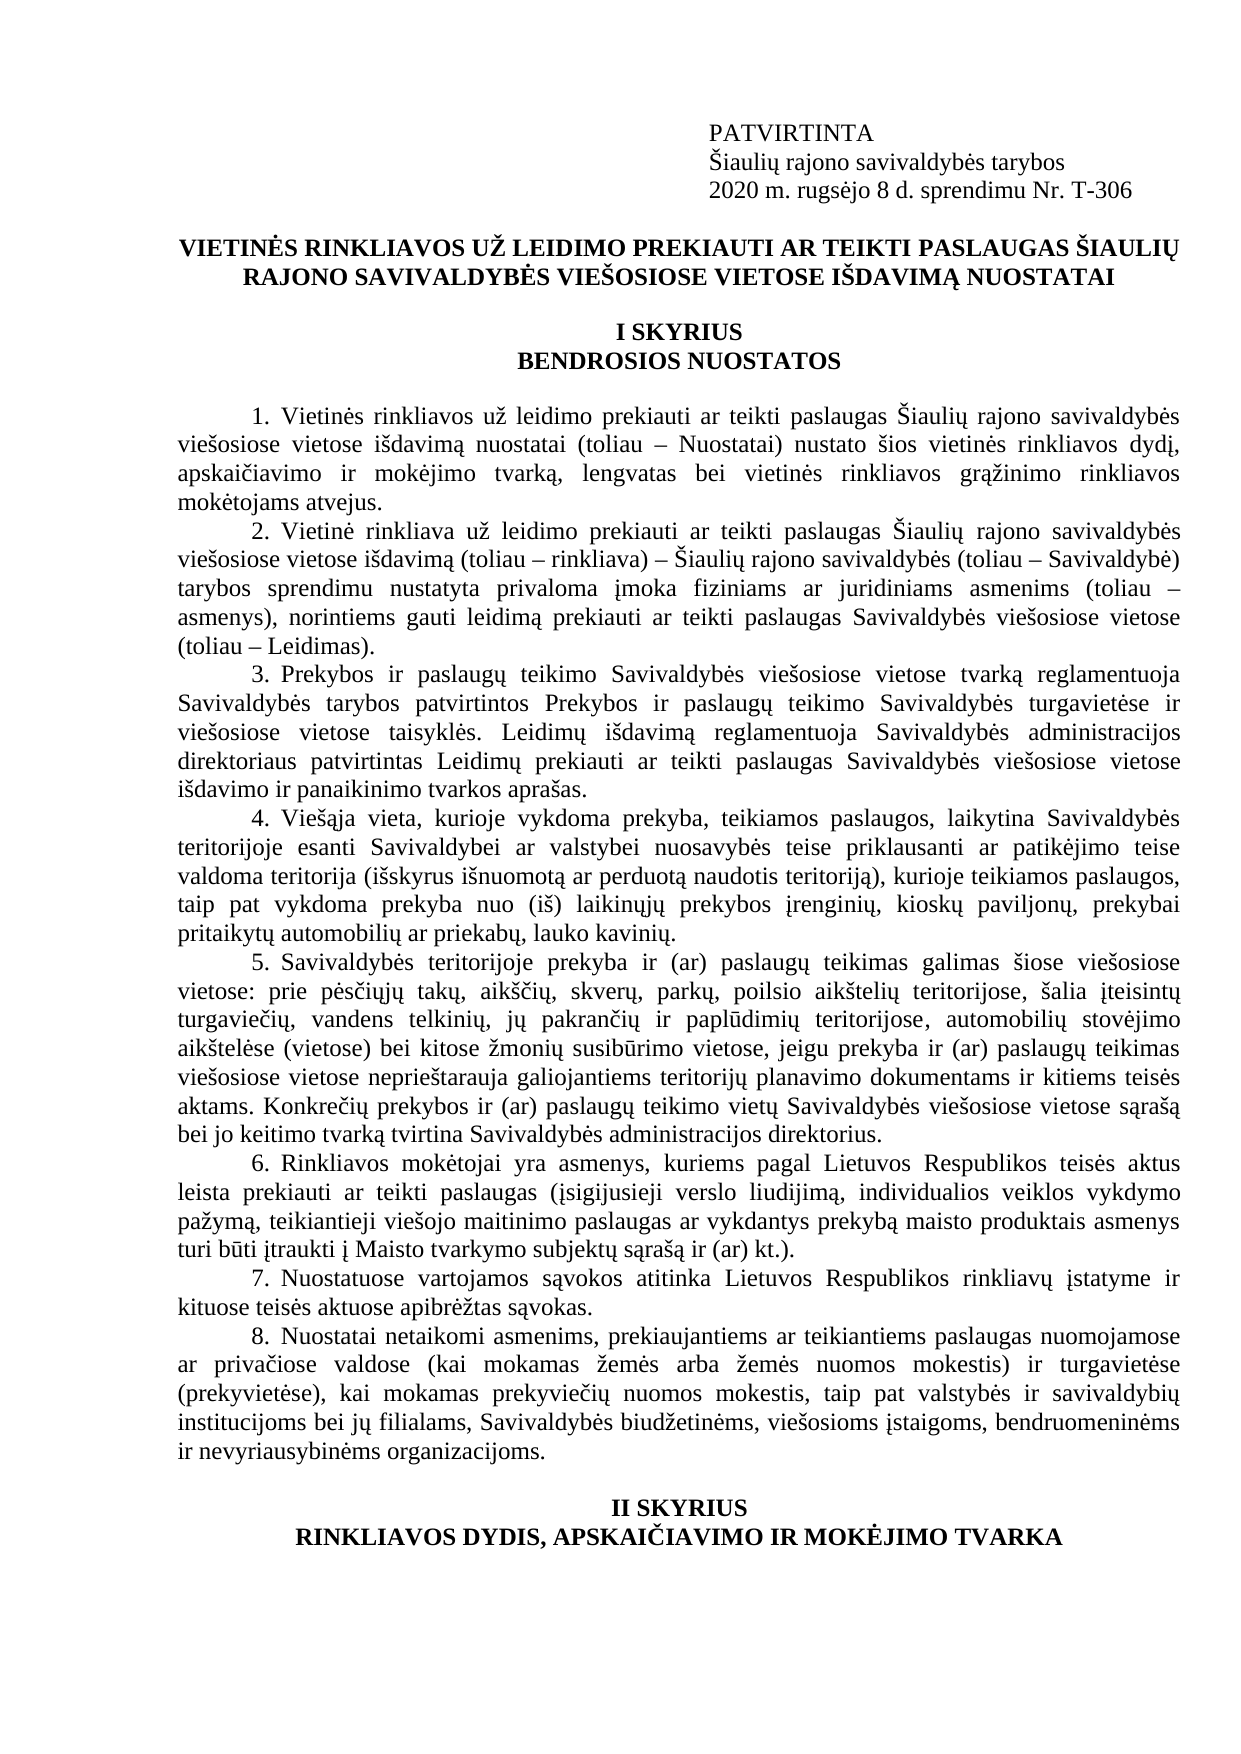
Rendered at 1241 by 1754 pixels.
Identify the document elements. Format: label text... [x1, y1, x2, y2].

text II SKYRIUS [177, 1493, 1181, 1522]
text 4. Viešąja vieta, kurioje vykdoma prekyba, teikiamos paslaugos, laikytina Savivaldybės teritorijoje esanti Savivaldybei ar valstybei nuosavybės teise priklausanti ar patikėjimo teise valdoma teritorija (išskyrus išnuomotą ar perduotą naudotis teritoriją), kurioje teikiamos paslaugos, taip pat vykdoma prekyba nuo (iš) laikinųjų prekybos įrenginių, kioskų paviljonų, prekybai pritaikytų automobilių ar priekabų, lauko kavinių. [177, 803, 1181, 947]
text 2020 m. rugsėjo 8 d. sprendimu Nr. T-306 [709, 176, 1181, 204]
text 2. Vietinė rinkliava už leidimo prekiauti ar teikti paslaugas Šiaulių rajono savivaldybės viešosiose vietose išdavimą (toliau – rinkliava) – Šiaulių rajono savivaldybės (toliau – Savivaldybė) tarybos sprendimu nustatyta privaloma įmoka fiziniams ar juridiniams asmenims (toliau – asmenys), norintiems gauti leidimą prekiauti ar teikti paslaugas Savivaldybės viešosiose vietose (toliau – Leidimas). [177, 516, 1181, 659]
text PATVIRTINTA [709, 118, 1181, 147]
text RINKLIAVOS DYDIS, APSKAIČIAVIMO IR MOKĖJIMO TVARKA [177, 1522, 1181, 1551]
text 1. Vietinės rinkliavos už leidimo prekiauti ar teikti paslaugas Šiaulių rajono savivaldybės viešosiose vietose išdavimą nuostatai (toliau – Nuostatai) nustato šios vietinės rinkliavos dydį, apskaičiavimo ir mokėjimo tvarką, lengvatas bei vietinės rinkliavos grąžinimo rinkliavos mokėtojams atvejus. [177, 401, 1181, 516]
text 8. Nuostatai netaikomi asmenims, prekiaujantiems ar teikiantiems paslaugas nuomojamose ar privačiose valdose (kai mokamas žemės arba žemės nuomos mokestis) ir turgavietėse (prekyvietėse), kai mokamas prekyviečių nuomos mokestis, taip pat valstybės ir savivaldybių institucijoms bei jų filialams, Savivaldybės biudžetinėms, viešosioms įstaigoms, bendruomeninėms ir nevyriausybinėms organizacijoms. [177, 1321, 1181, 1464]
text 3. Prekybos ir paslaugų teikimo Savivaldybės viešosiose vietose tvarką reglamentuoja Savivaldybės tarybos patvirtintos Prekybos ir paslaugų teikimo Savivaldybės turgavietėse ir viešosiose vietose taisyklės. Leidimų išdavimą reglamentuoja Savivaldybės administracijos direktoriaus patvirtintas Leidimų prekiauti ar teikti paslaugas Savivaldybės viešosiose vietose išdavimo ir panaikinimo tvarkos aprašas. [177, 659, 1181, 803]
text BENDROSIOS NUOSTATOS [177, 346, 1181, 374]
text I SKYRIUS [177, 317, 1181, 346]
text 5. Savivaldybės teritorijoje prekyba ir (ar) paslaugų teikimas galimas šiose viešosiose vietose: prie pėsčiųjų takų, aikščių, skverų, parkų, poilsio aikštelių teritorijose, šalia įteisintų turgaviečių, vandens telkinių, jų pakrančių ir paplūdimių teritorijose, automobilių stovėjimo aikštelėse (vietose) bei kitose žmonių susibūrimo vietose, jeigu prekyba ir (ar) paslaugų teikimas viešosiose vietose neprieštarauja galiojantiems teritorijų planavimo dokumentams ir kitiems teisės aktams. Konkrečių prekybos ir (ar) paslaugų teikimo vietų Savivaldybės viešosiose vietose sąrašą bei jo keitimo tvarką tvirtina Savivaldybės administracijos direktorius. [177, 947, 1181, 1148]
text 7. Nuostatuose vartojamos sąvokos atitinka Lietuvos Respublikos rinkliavų įstatyme ir kituose teisės aktuose apibrėžtas sąvokas. [177, 1263, 1181, 1321]
text 6. Rinkliavos mokėtojai yra asmenys, kuriems pagal Lietuvos Respublikos teisės aktus leista prekiauti ar teikti paslaugas (įsigijusieji verslo liudijimą, individualios veiklos vykdymo pažymą, teikiantieji viešojo maitinimo paslaugas ar vykdantys prekybą maisto produktais asmenys turi būti įtraukti į Maisto tvarkymo subjektų sąrašą ir (ar) kt.). [177, 1148, 1181, 1263]
text Šiaulių rajono savivaldybės tarybos [709, 147, 1181, 176]
text VIETINĖS RINKLIAVOS UŽ LEIDIMO PREKIAUTI AR TEIKTI PASLAUGAS ŠIAULIŲ RAJONO SAVIVALDYBĖS VIEŠOSIOSE VIETOSE IŠDAVIMĄ NUOSTATAI [177, 233, 1181, 291]
